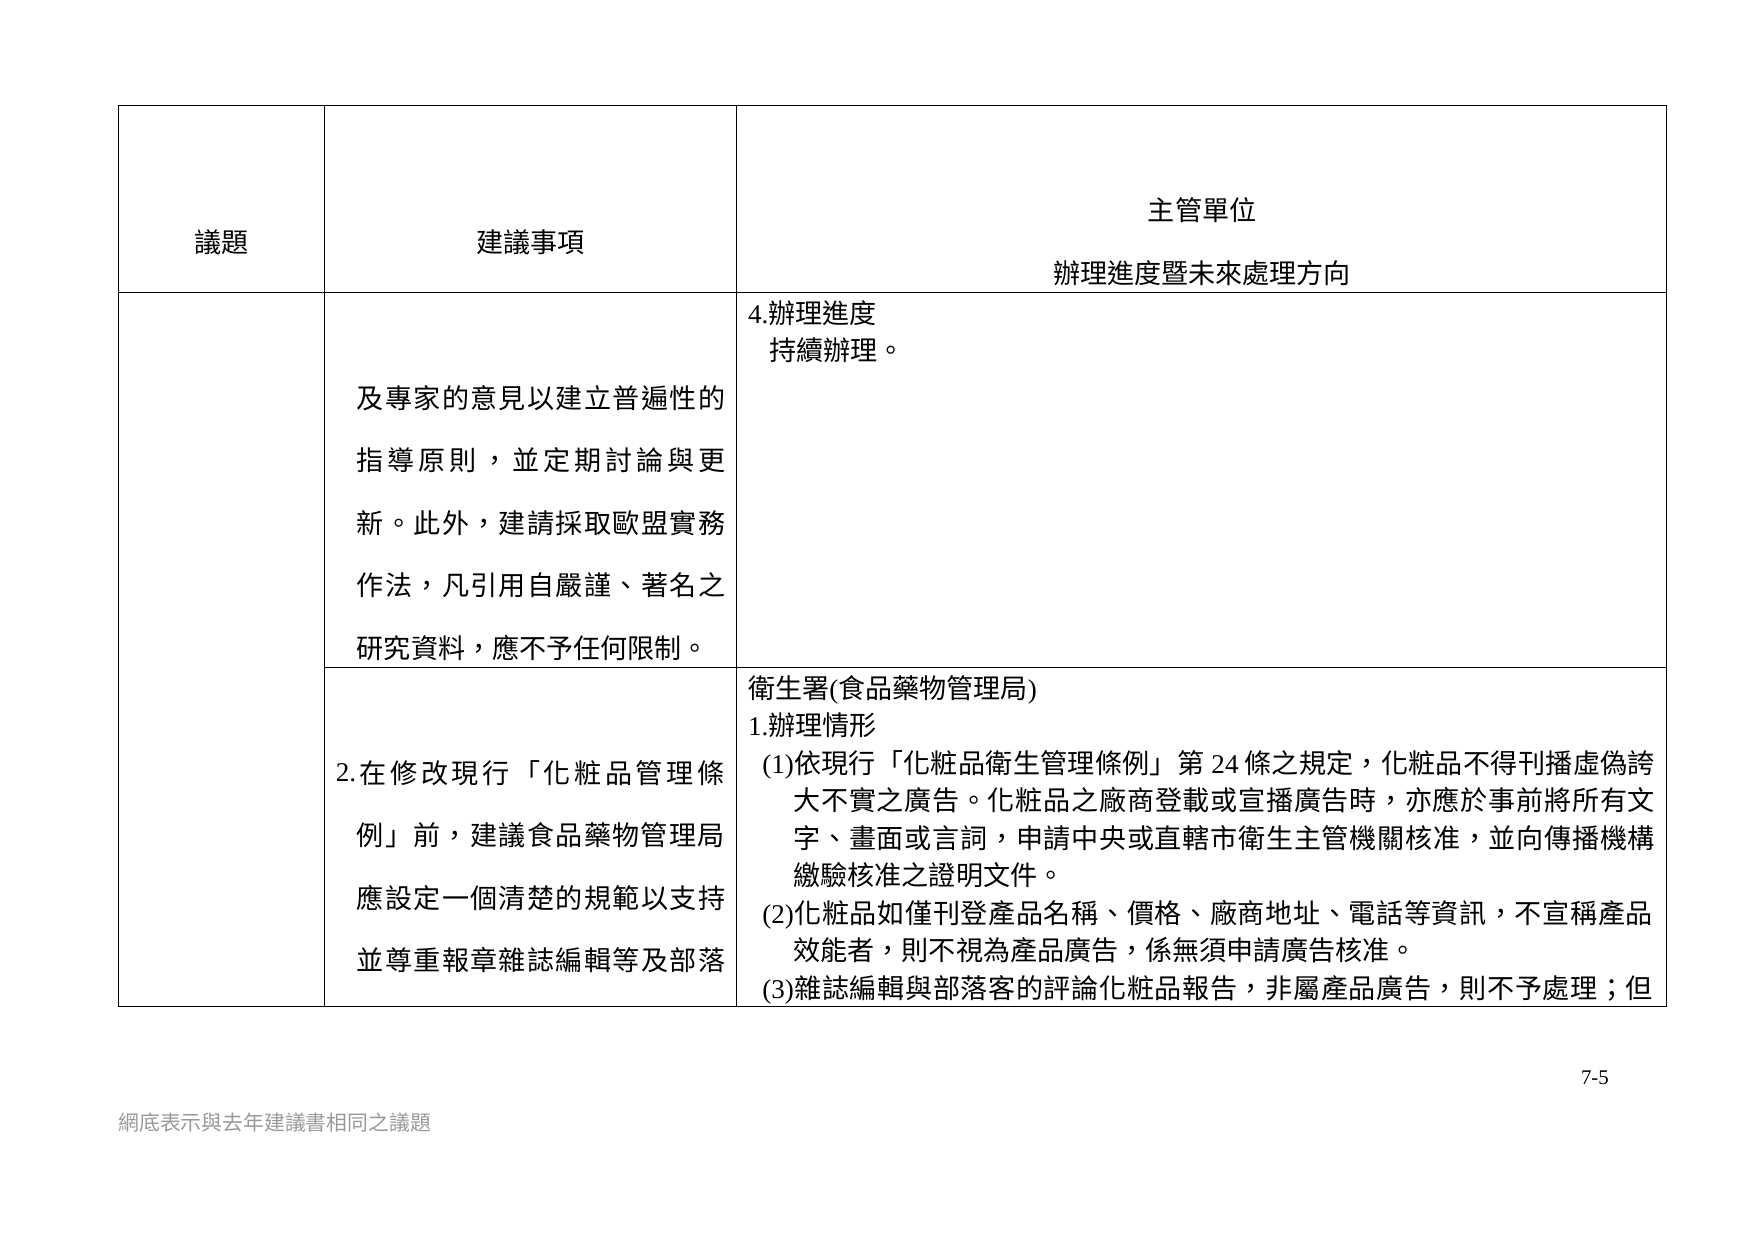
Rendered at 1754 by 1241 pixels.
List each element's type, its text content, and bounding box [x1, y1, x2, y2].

table_cell [119, 293, 324, 1006]
table_header 主管單位 辦理進度暨未來處理方向 [737, 106, 1666, 292]
table_cell 及專家的意見以建立普遍性的指導原則，並定期討論與更新。此外，建請採取歐盟實務作法，凡引用自嚴謹、著名之研究資料，應不予任何限制。 [325, 293, 736, 667]
table_cell 2.在修改現行「化粧品管理條例」前，建議食品藥物管理局應設定一個清楚的規範以支持並尊重報章雜誌編輯等及部落 [325, 668, 736, 1006]
table_header 建議事項 [325, 106, 736, 292]
table_cell 4.辦理進度 持續辦理。 [737, 293, 1666, 667]
table_cell 衛生署(食品藥物管理局) 1.辦理情形 (1)依現行「化粧品衛生管理條例」第24條之規定，化粧品不得刊播虛偽誇大不實之廣告。化粧品之廠商登載或宣播廣告時，亦應於事前將所有文字、畫面或言詞，申請中央或直轄市衛生主管機關核准，並向傳播機構繳驗核准之證明文件。 (2)化粧品如僅刊登產品名稱、價格、廠商地址、電話等資訊，不宣稱產品效能者，則不視為產品廣告，係無須申請廣告核准。 (3)雜誌編輯與部落客的評論化粧品報告，非屬產品廣告，則不予處理；但 [737, 668, 1666, 1006]
table_header 議題 [119, 106, 324, 292]
